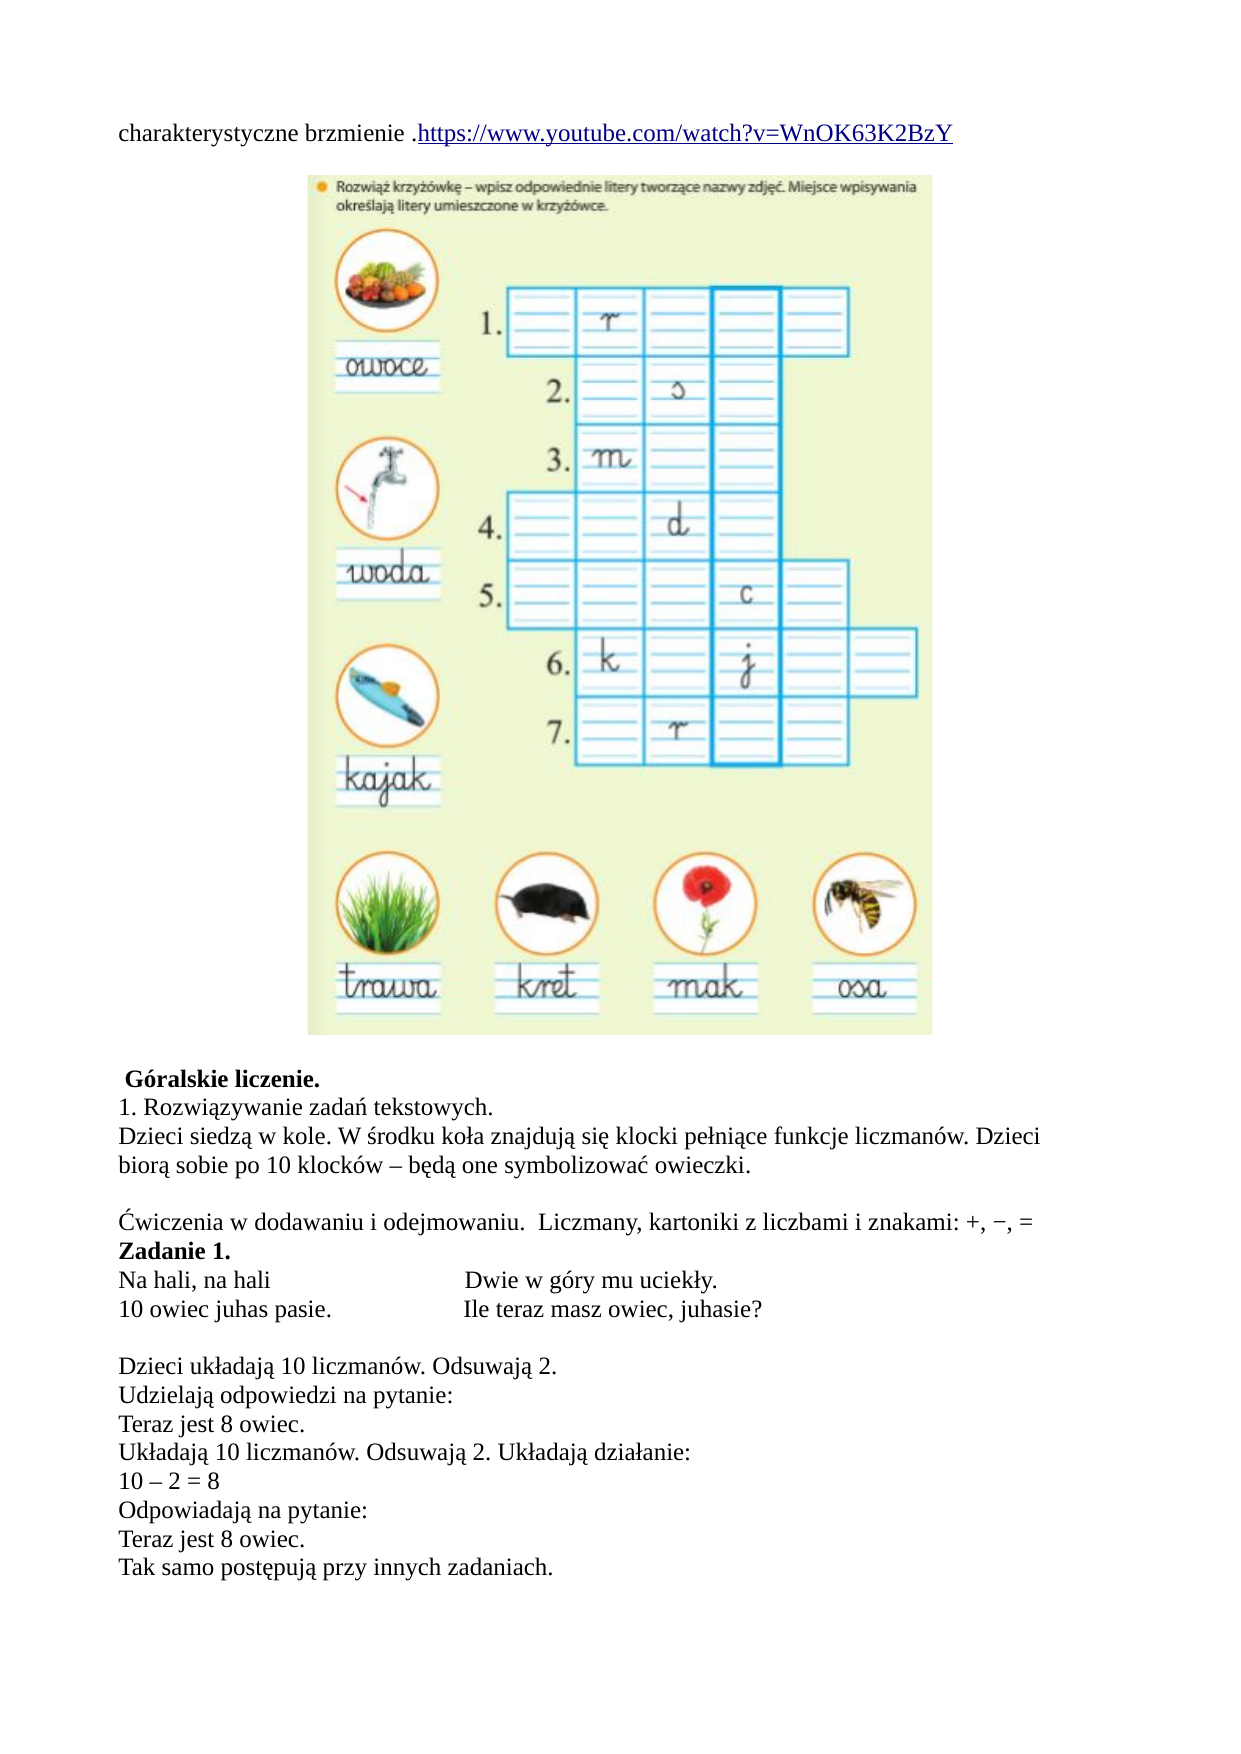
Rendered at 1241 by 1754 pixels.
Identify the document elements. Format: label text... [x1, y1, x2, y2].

text Ćwiczenia w dodawaniu i odejmowaniu. Liczmany, kartoniki z liczbami i znakami: +, −, = [118, 1207, 1122, 1236]
text 1. Rozwiązywanie zadań tekstowych. [118, 1092, 1122, 1121]
text biorą sobie po 10 klocków – będą one symbolizować owieczki. [118, 1150, 1122, 1179]
text Góralskie liczenie. [118, 1064, 1122, 1092]
text Dzieci układają 10 liczmanów. Odsuwają 2. [118, 1351, 1122, 1380]
text Na hali, na hali Dwie w góry mu uciekły. [118, 1265, 1122, 1294]
text Odpowiadają na pytanie: [118, 1495, 1122, 1524]
text Układają 10 liczmanów. Odsuwają 2. Układają działanie: [118, 1437, 1122, 1466]
text 10 – 2 = 8 [118, 1466, 1122, 1495]
text Teraz jest 8 owiec. [118, 1409, 1122, 1437]
text Udzielają odpowiedzi na pytanie: [118, 1380, 1122, 1409]
text Teraz jest 8 owiec. [118, 1524, 1122, 1552]
text Dzieci siedzą w kole. W środku koła znajdują się klocki pełniące funkcje liczmanów. Dzieci [118, 1121, 1122, 1150]
text 10 owiec juhas pasie. Ile teraz masz owiec, juhasie? [118, 1294, 1122, 1322]
picture [307, 175, 933, 1035]
text Zadanie 1. [118, 1236, 1122, 1265]
text Tak samo postępują przy innych zadaniach. [118, 1552, 1122, 1581]
text charakterystyczne brzmienie .https://www.youtube.com/watch?v=WnOK63K2BzY [118, 118, 1122, 147]
